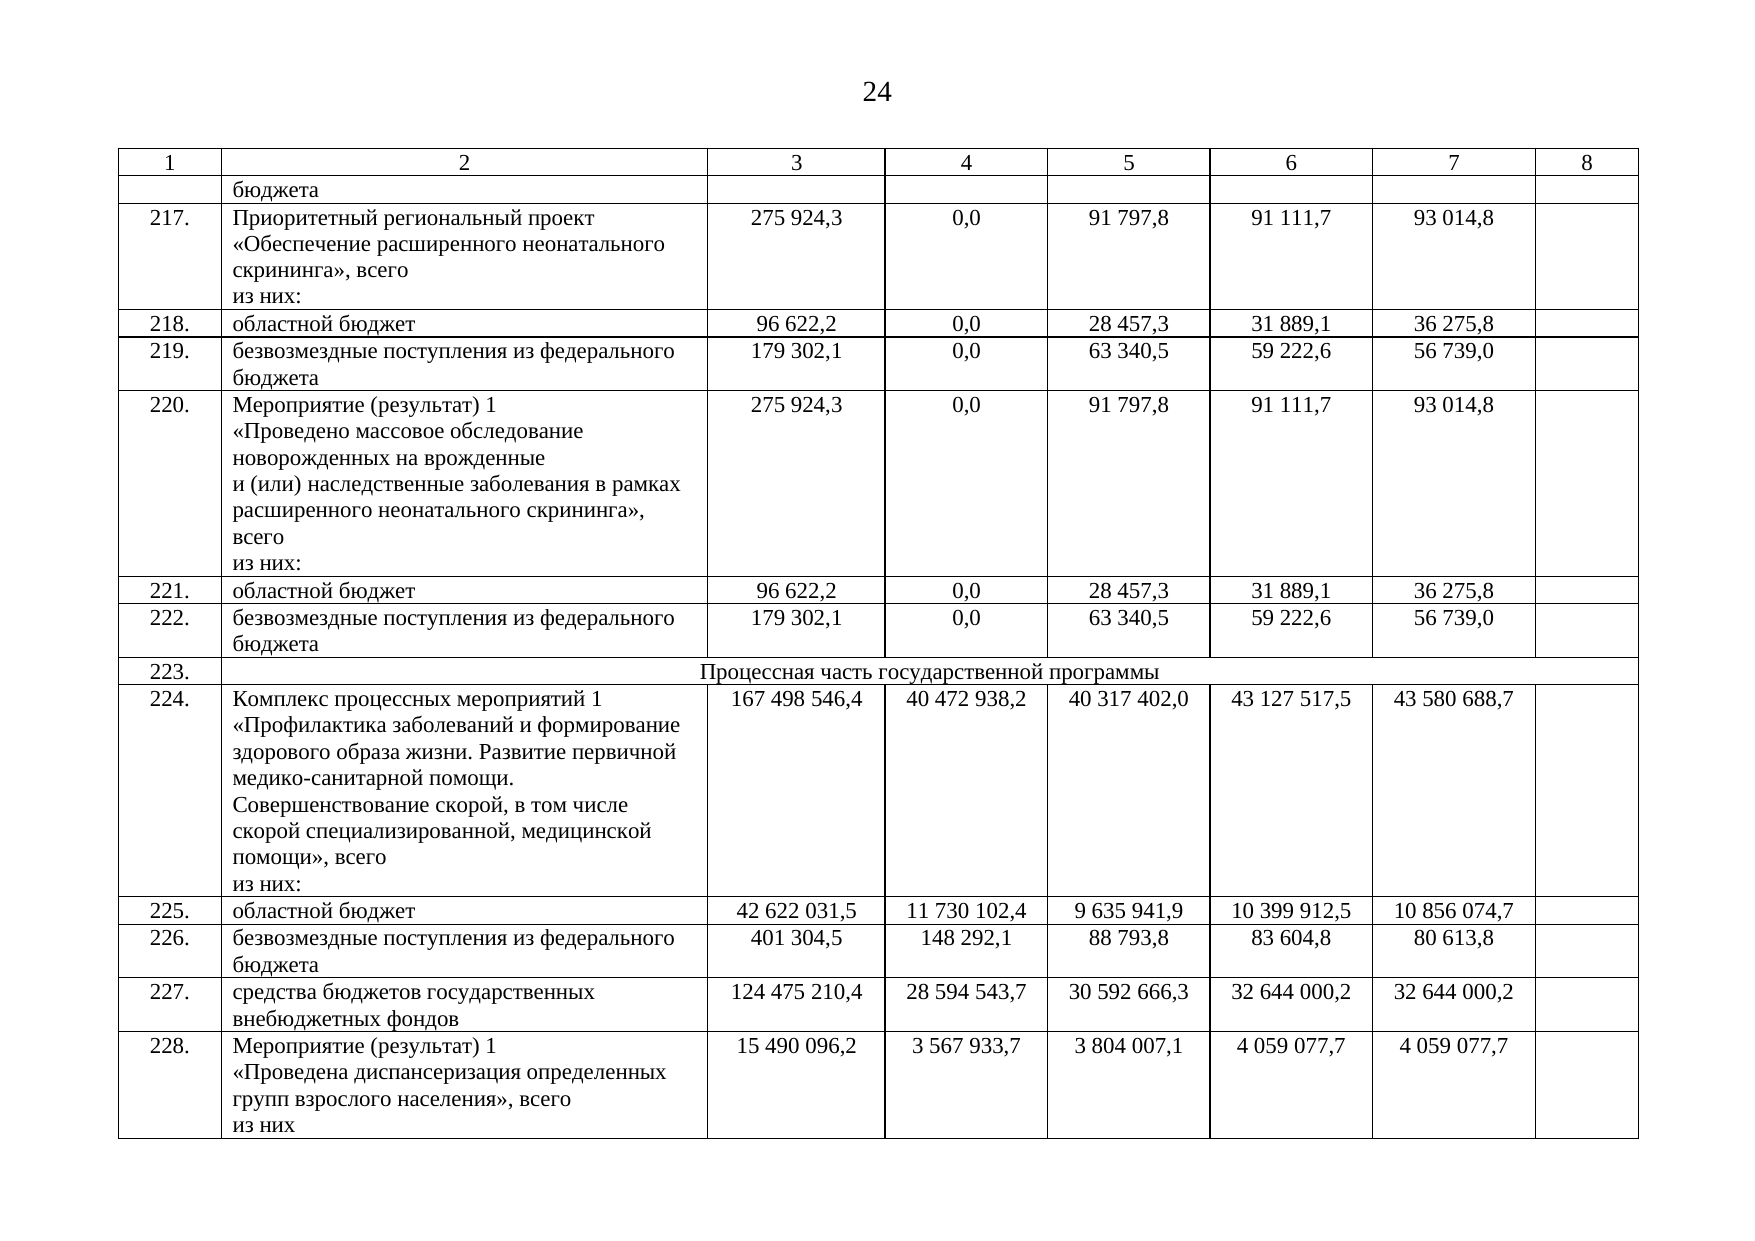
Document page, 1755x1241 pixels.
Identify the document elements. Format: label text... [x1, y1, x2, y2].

table_cell 225. [119, 897, 221, 923]
table_cell 28 457,3 [1048, 310, 1209, 336]
table_cell 40 472 938,2 [886, 685, 1047, 896]
table_cell 31 889,1 [1211, 577, 1372, 603]
table_cell [1536, 978, 1638, 1031]
table_cell 28 594 543,7 [886, 978, 1047, 1031]
table_cell 88 793,8 [1048, 925, 1209, 977]
table_cell 228. [119, 1032, 221, 1137]
table_cell 275 924,3 [708, 204, 884, 309]
table_header 6 [1211, 149, 1372, 175]
table_cell 91 111,7 [1211, 204, 1372, 309]
table_cell 15 490 096,2 [708, 1032, 884, 1137]
table_cell 96 622,2 [708, 310, 884, 336]
table_cell [1536, 391, 1638, 576]
table_header 8 [1536, 149, 1638, 175]
table_cell средства бюджетов государственных внебюджетных фондов [222, 978, 707, 1031]
table_cell областной бюджет [222, 577, 707, 603]
table_cell 0,0 [886, 577, 1047, 603]
table_cell 43 127 517,5 [1211, 685, 1372, 896]
table_cell 36 275,8 [1373, 577, 1535, 603]
table_cell 91 111,7 [1211, 391, 1372, 576]
table_cell 124 475 210,4 [708, 978, 884, 1031]
table_cell [1536, 897, 1638, 923]
table_cell 4 059 077,7 [1211, 1032, 1372, 1137]
table_cell 36 275,8 [1373, 310, 1535, 336]
table_cell Мероприятие (результат) 1 «Проведена диспансеризация определенных групп взрослого населения», всего из них [222, 1032, 707, 1137]
table_cell 223. [119, 658, 221, 684]
table_cell 63 340,5 [1048, 338, 1209, 390]
table_cell 224. [119, 685, 221, 896]
table_cell 219. [119, 338, 221, 390]
table_cell 275 924,3 [708, 391, 884, 576]
table_cell 167 498 546,4 [708, 685, 884, 896]
table_cell 31 889,1 [1211, 310, 1372, 336]
table_header 1 [119, 149, 221, 175]
table_header 3 [708, 149, 884, 175]
table_cell 10 399 912,5 [1211, 897, 1372, 923]
table_cell 59 222,6 [1211, 604, 1372, 657]
table_cell безвозмездные поступления из федерального бюджета [222, 604, 707, 657]
table_cell 220. [119, 391, 221, 576]
table_cell 148 292,1 [886, 925, 1047, 977]
table_cell 179 302,1 [708, 604, 884, 657]
table_cell 59 222,6 [1211, 338, 1372, 390]
table_cell [1211, 176, 1372, 202]
table_cell [1536, 176, 1638, 202]
table_cell 10 856 074,7 [1373, 897, 1535, 923]
table_cell 0,0 [886, 391, 1047, 576]
table_cell [1536, 1032, 1638, 1137]
table_cell Мероприятие (результат) 1 «Проведено массовое обследование новорожденных на врожденные и (или) наследственные заболевания в рамках расширенного неонатального скрининга», всего из них: [222, 391, 707, 576]
table_cell 227. [119, 978, 221, 1031]
table_header 2 [222, 149, 707, 175]
table_header 7 [1373, 149, 1535, 175]
table_cell 83 604,8 [1211, 925, 1372, 977]
table_cell 42 622 031,5 [708, 897, 884, 923]
table_cell 0,0 [886, 338, 1047, 390]
table_cell [1536, 685, 1638, 896]
table_cell [1536, 604, 1638, 657]
table_cell областной бюджет [222, 897, 707, 923]
table_cell 93 014,8 [1373, 391, 1535, 576]
table_cell 3 804 007,1 [1048, 1032, 1209, 1137]
table_cell 32 644 000,2 [1211, 978, 1372, 1031]
table_cell 32 644 000,2 [1373, 978, 1535, 1031]
table_cell [886, 176, 1047, 202]
table_cell [119, 176, 221, 202]
table_cell [1373, 176, 1535, 202]
table_cell 401 304,5 [708, 925, 884, 977]
table_cell 28 457,3 [1048, 577, 1209, 603]
table_cell 43 580 688,7 [1373, 685, 1535, 896]
table_header 4 [886, 149, 1047, 175]
table_cell 4 059 077,7 [1373, 1032, 1535, 1137]
table_cell 9 635 941,9 [1048, 897, 1209, 923]
table_cell 226. [119, 925, 221, 977]
table_cell 93 014,8 [1373, 204, 1535, 309]
table_cell 218. [119, 310, 221, 336]
table_cell Процессная часть государственной программы [222, 658, 1638, 684]
table_cell Приоритетный региональный проект «Обеспечение расширенного неонатального скрининга», всего из них: [222, 204, 707, 309]
table_cell 80 613,8 [1373, 925, 1535, 977]
table_cell [1536, 310, 1638, 336]
table_cell Комплекс процессных мероприятий 1 «Профилактика заболеваний и формирование здорового образа жизни. Развитие первичной медико-санитарной помощи. Совершенствование скорой, в том числе скорой специализированной, медицинской помощи», всего из них: [222, 685, 707, 896]
table_cell [1048, 176, 1209, 202]
table_cell 221. [119, 577, 221, 603]
table_cell [1536, 925, 1638, 977]
table_cell бюджета [222, 176, 707, 202]
table_cell 30 592 666,3 [1048, 978, 1209, 1031]
table_cell 222. [119, 604, 221, 657]
table_cell областной бюджет [222, 310, 707, 336]
table_cell [1536, 338, 1638, 390]
table_cell 91 797,8 [1048, 204, 1209, 309]
table_cell 217. [119, 204, 221, 309]
table_cell 0,0 [886, 204, 1047, 309]
table_cell 56 739,0 [1373, 604, 1535, 657]
table_cell 3 567 933,7 [886, 1032, 1047, 1137]
table_cell 11 730 102,4 [886, 897, 1047, 923]
table_cell 40 317 402,0 [1048, 685, 1209, 896]
table_cell [708, 176, 884, 202]
table_cell 91 797,8 [1048, 391, 1209, 576]
table_header 5 [1048, 149, 1209, 175]
table_cell 0,0 [886, 310, 1047, 336]
table_cell 63 340,5 [1048, 604, 1209, 657]
table_cell безвозмездные поступления из федерального бюджета [222, 338, 707, 390]
table_cell 0,0 [886, 604, 1047, 657]
table_cell 179 302,1 [708, 338, 884, 390]
table_cell безвозмездные поступления из федерального бюджета [222, 925, 707, 977]
table_cell 56 739,0 [1373, 338, 1535, 390]
table_cell 96 622,2 [708, 577, 884, 603]
table_cell [1536, 204, 1638, 309]
table_cell [1536, 577, 1638, 603]
